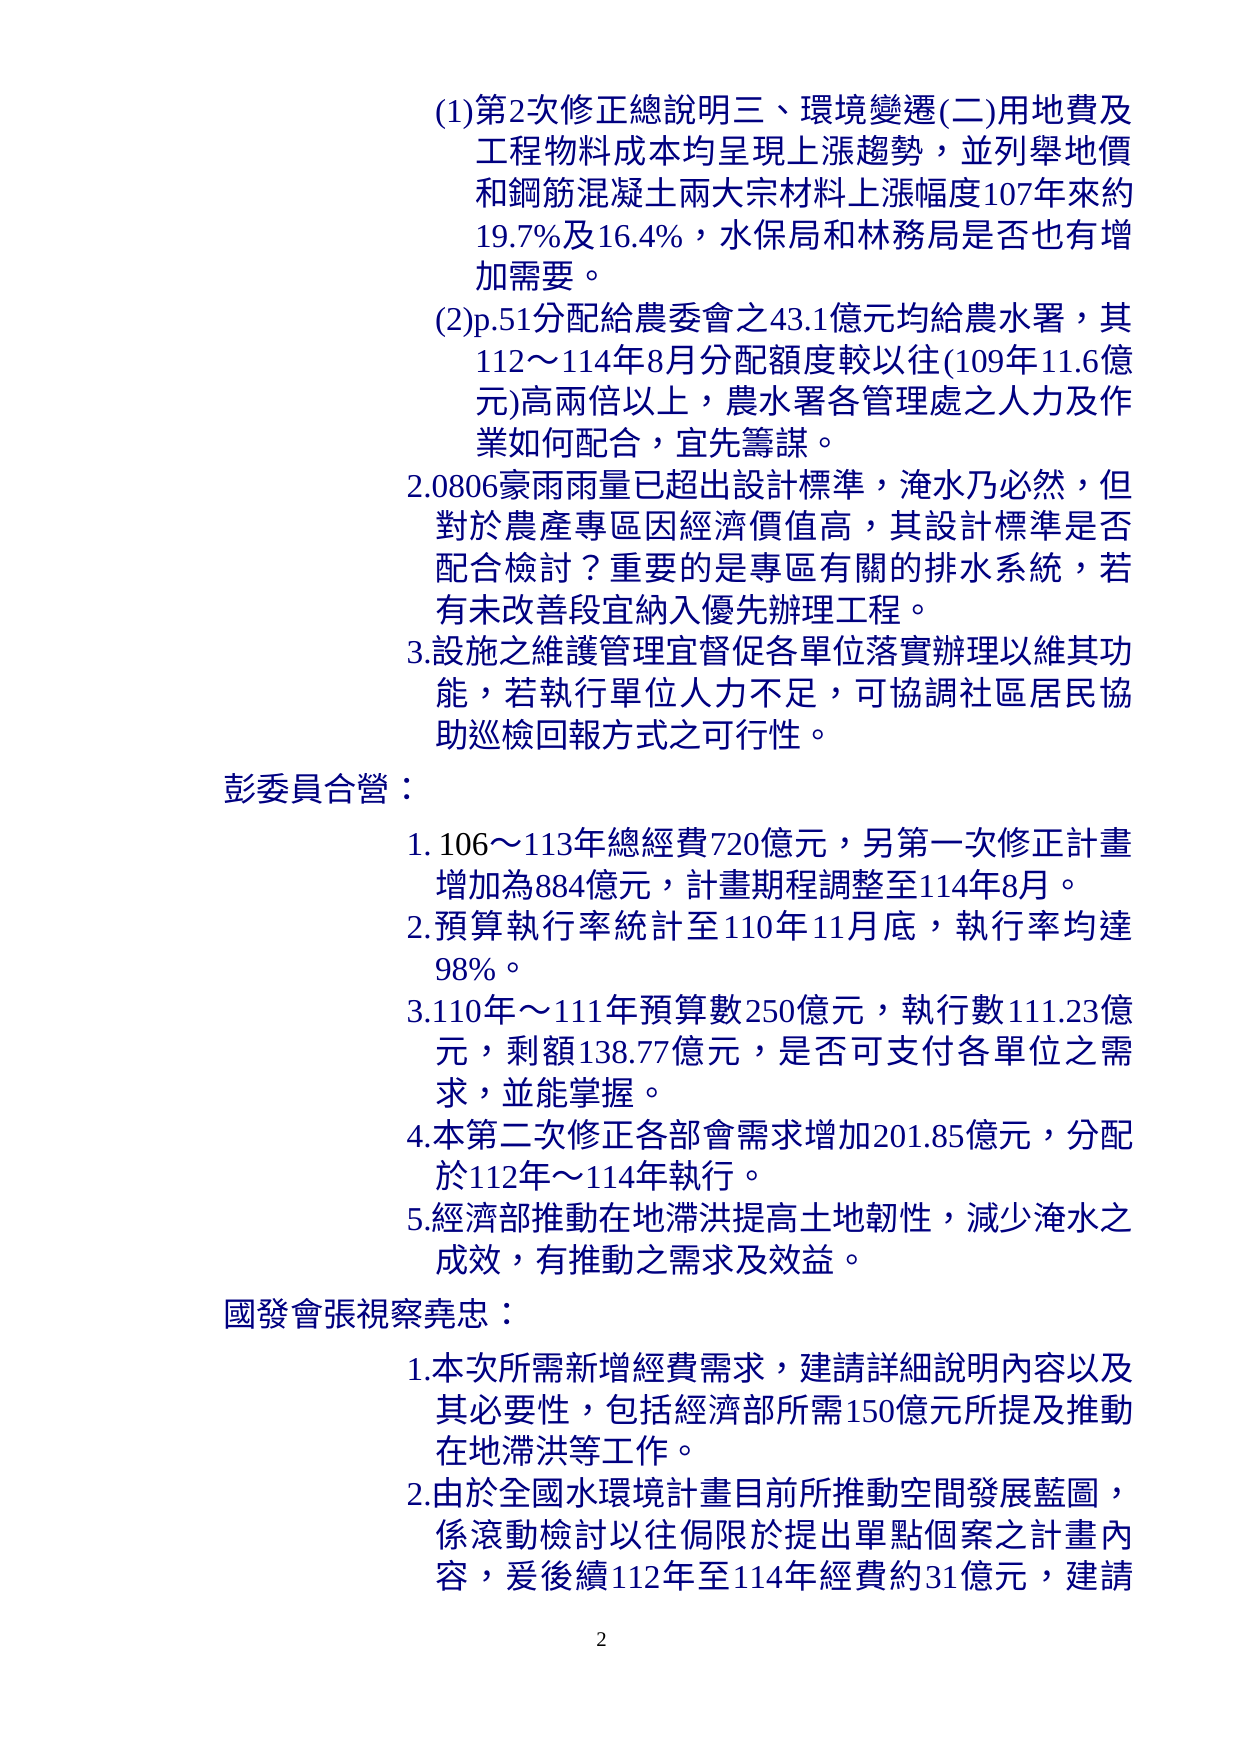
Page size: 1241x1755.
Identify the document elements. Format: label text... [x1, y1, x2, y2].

text 4.本第二次修正各部會需求增加201.85億元，分配於112年～114年執行。 [406, 1114, 1134, 1197]
text 彭委員合營： [223, 768, 1134, 809]
text 3.110年～111年預算數250億元，執行數111.23億元，剩額138.77億元，是否可支付各單位之需求，並能掌握。 [406, 989, 1134, 1114]
text 2.預算執行率統計至110年11月底，執行率均達98%。 [406, 905, 1134, 989]
text (2)p.51分配給農委會之43.1億元均給農水署，其112～114年8月分配額度較以往(109年11.6億元)高兩倍以上，農水署各管理處之人力及作業如何配合，宜先籌謀。 [435, 297, 1134, 464]
text 3.設施之維護管理宜督促各單位落實辦理以維其功能，若執行單位人力不足，可協調社區居民協助巡檢回報方式之可行性。 [406, 630, 1134, 755]
text 2.由於全國水環境計畫目前所推動空間發展藍圖，係滾動檢討以往侷限於提出單點個案之計畫內容，爰後續112年至114年經費約31億元，建請 [406, 1472, 1134, 1597]
text 1. 106～113年總經費720億元，另第一次修正計畫增加為884億元，計畫期程調整至114年8月。 [406, 822, 1134, 905]
text 2.0806豪雨雨量已超出設計標準，淹水乃必然，但對於農產專區因經濟價值高，其設計標準是否配合檢討？重要的是專區有關的排水系統，若有未改善段宜納入優先辦理工程。 [406, 464, 1134, 630]
text 5.經濟部推動在地滯洪提高土地韌性，減少淹水之成效，有推動之需求及效益。 [406, 1197, 1134, 1280]
text 國發會張視察堯忠： [223, 1293, 1134, 1334]
text 1.本次所需新增經費需求，建請詳細說明內容以及其必要性，包括經濟部所需150億元所提及推動在地滯洪等工作。 [406, 1347, 1134, 1472]
text (1)第2次修正總說明三、環境變遷(二)用地費及工程物料成本均呈現上漲趨勢，並列舉地價和鋼筋混凝土兩大宗材料上漲幅度107年來約19.7%及16.4%，水保局和林務局是否也有增加需要。 [435, 89, 1134, 297]
